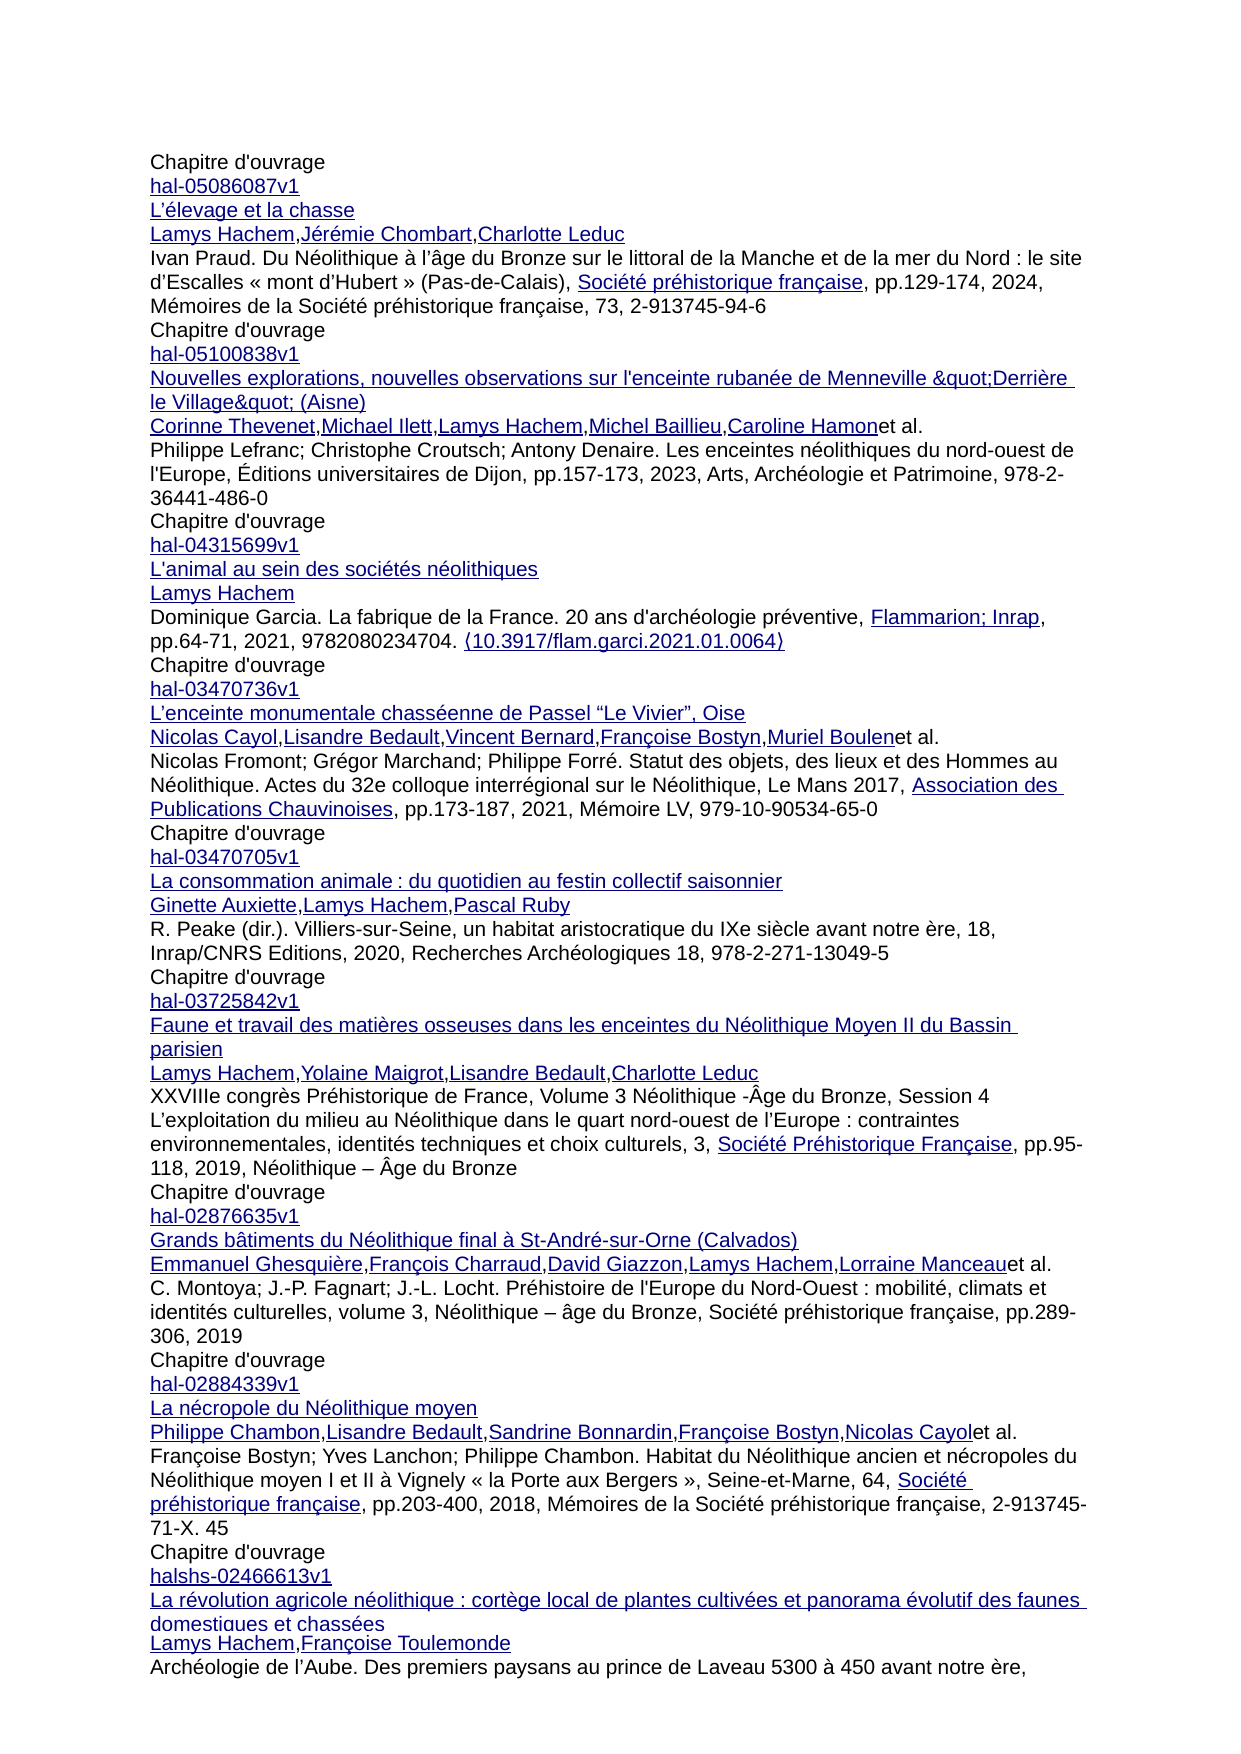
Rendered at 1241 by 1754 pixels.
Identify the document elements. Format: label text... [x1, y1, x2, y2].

table_cell Grands bâtiments du Néolithique final à St-André-sur-Orne (Calvados) Emmanuel Ghesquière,François Charraud,David Giazzon,Lamys Hachem,Lorraine Manceauet al. C. Montoya; J.-P. Fagnart; J.-L. Locht. Préhistoire de l'Europe du Nord-Ouest : mobilité, climats et identités culturelles, volume 3, Néolithique – âge du Bronze, Société préhistorique française, pp.289-306, 2019 Chapitre d'ouvrage hal-02884339v1 [150, 1228, 1090, 1396]
table_cell La révolution agricole néolithique : cortège local de plantes cultivées et panorama évolutif des faunes domestiques et chassées Lamys Hachem,Françoise Toulemonde Archéologie de l’Aube. Des premiers paysans au prince de Laveau 5300 à 450 avant notre ère, [150, 1588, 1090, 1679]
table_cell Nouvelles explorations, nouvelles observations sur l'enceinte rubanée de Menneville &quot;Derrière le Village&quot; (Aisne) Corinne Thevenet,Michael Ilett,Lamys Hachem,Michel Baillieu,Caroline Hamonet al. Philippe Lefranc; Christophe Croutsch; Antony Denaire. Les enceintes néolithiques du nord-ouest de l'Europe, Éditions universitaires de Dijon, pp.157-173, 2023, Arts, Archéologie et Patrimoine, 978-2-36441-486-0 Chapitre d'ouvrage hal-04315699v1 [150, 366, 1090, 557]
table_cell L’élevage et la chasse Lamys Hachem,Jérémie Chombart,Charlotte Leduc Ivan Praud. Du Néolithique à l’âge du Bronze sur le littoral de la Manche et de la mer du Nord : le site d’Escalles « mont d’Hubert » (Pas-de-Calais), Société préhistorique française, pp.129-174, 2024, Mémoires de la Société préhistorique française, 73, 2-913745-94-6 Chapitre d'ouvrage hal-05100838v1 [150, 198, 1090, 366]
table_cell La nécropole du Néolithique moyen Philippe Chambon,Lisandre Bedault,Sandrine Bonnardin,Françoise Bostyn,Nicolas Cayolet al. Françoise Bostyn; Yves Lanchon; Philippe Chambon. Habitat du Néolithique ancien et nécropoles du Néolithique moyen I et II à Vignely « la Porte aux Bergers », Seine-et-Marne, 64, Société préhistorique française, pp.203-400, 2018, Mémoires de la Société préhistorique française, 2-913745-71-X. 45 Chapitre d'ouvrage halshs-02466613v1 [150, 1396, 1090, 1587]
table_cell L’enceinte monumentale chasséenne de Passel “Le Vivier”, Oise Nicolas Cayol,Lisandre Bedault,Vincent Bernard,Françoise Bostyn,Muriel Boulenet al. Nicolas Fromont; Grégor Marchand; Philippe Forré. Statut des objets, des lieux et des Hommes au Néolithique. Actes du 32e colloque interrégional sur le Néolithique, Le Mans 2017, Association des Publications Chauvinoises, pp.173-187, 2021, Mémoire LV, 979-10-90534-65-0 Chapitre d'ouvrage hal-03470705v1 [150, 701, 1090, 869]
table_cell Faune et travail des matières osseuses dans les enceintes du Néolithique Moyen II du Bassin parisien Lamys Hachem,Yolaine Maigrot,Lisandre Bedault,Charlotte Leduc XXVIIIe congrès Préhistorique de France, Volume 3 Néolithique -Âge du Bronze, Session 4 L’exploitation du milieu au Néolithique dans le quart nord-ouest de l’Europe : contraintes environnementales, identités techniques et choix culturels, 3, Société Préhistorique Française, pp.95-118, 2019, Néolithique – Âge du Bronze Chapitre d'ouvrage hal-02876635v1 [150, 1013, 1090, 1228]
table_cell L’économie agricole dans la plaine de Troyes Ginette Auxiette,Alessio Bandelli,Geneviève Daoulas,Vincent Riquier,Lamys Hachemet al. Vincent Riquier. La plaine de Troyes du Néolithique au Moyen Âge, 116 (2023/3-4), Société archéologique champenoise, pp.543-607, 2024, Bulletin de la Société archéologique champenoise, 9782918253402 Chapitre d'ouvrage hal-05086087v1 [150, 150, 1090, 198]
table_cell La consommation animale : du quotidien au festin collectif saisonnier Ginette Auxiette,Lamys Hachem,Pascal Ruby R. Peake (dir.). Villiers-sur-Seine, un habitat aristocratique du IXe siècle avant notre ère, 18, Inrap/CNRS Editions, 2020, Recherches Archéologiques 18, 978-2-271-13049-5 Chapitre d'ouvrage hal-03725842v1 [150, 869, 1090, 1012]
table_cell L'animal au sein des sociétés néolithiques Lamys Hachem Dominique Garcia. La fabrique de la France. 20 ans d'archéologie préventive, Flammarion; Inrap, pp.64-71, 2021, 9782080234704. ⟨10.3917/flam.garci.2021.01.0064⟩ Chapitre d'ouvrage hal-03470736v1 [150, 557, 1090, 701]
